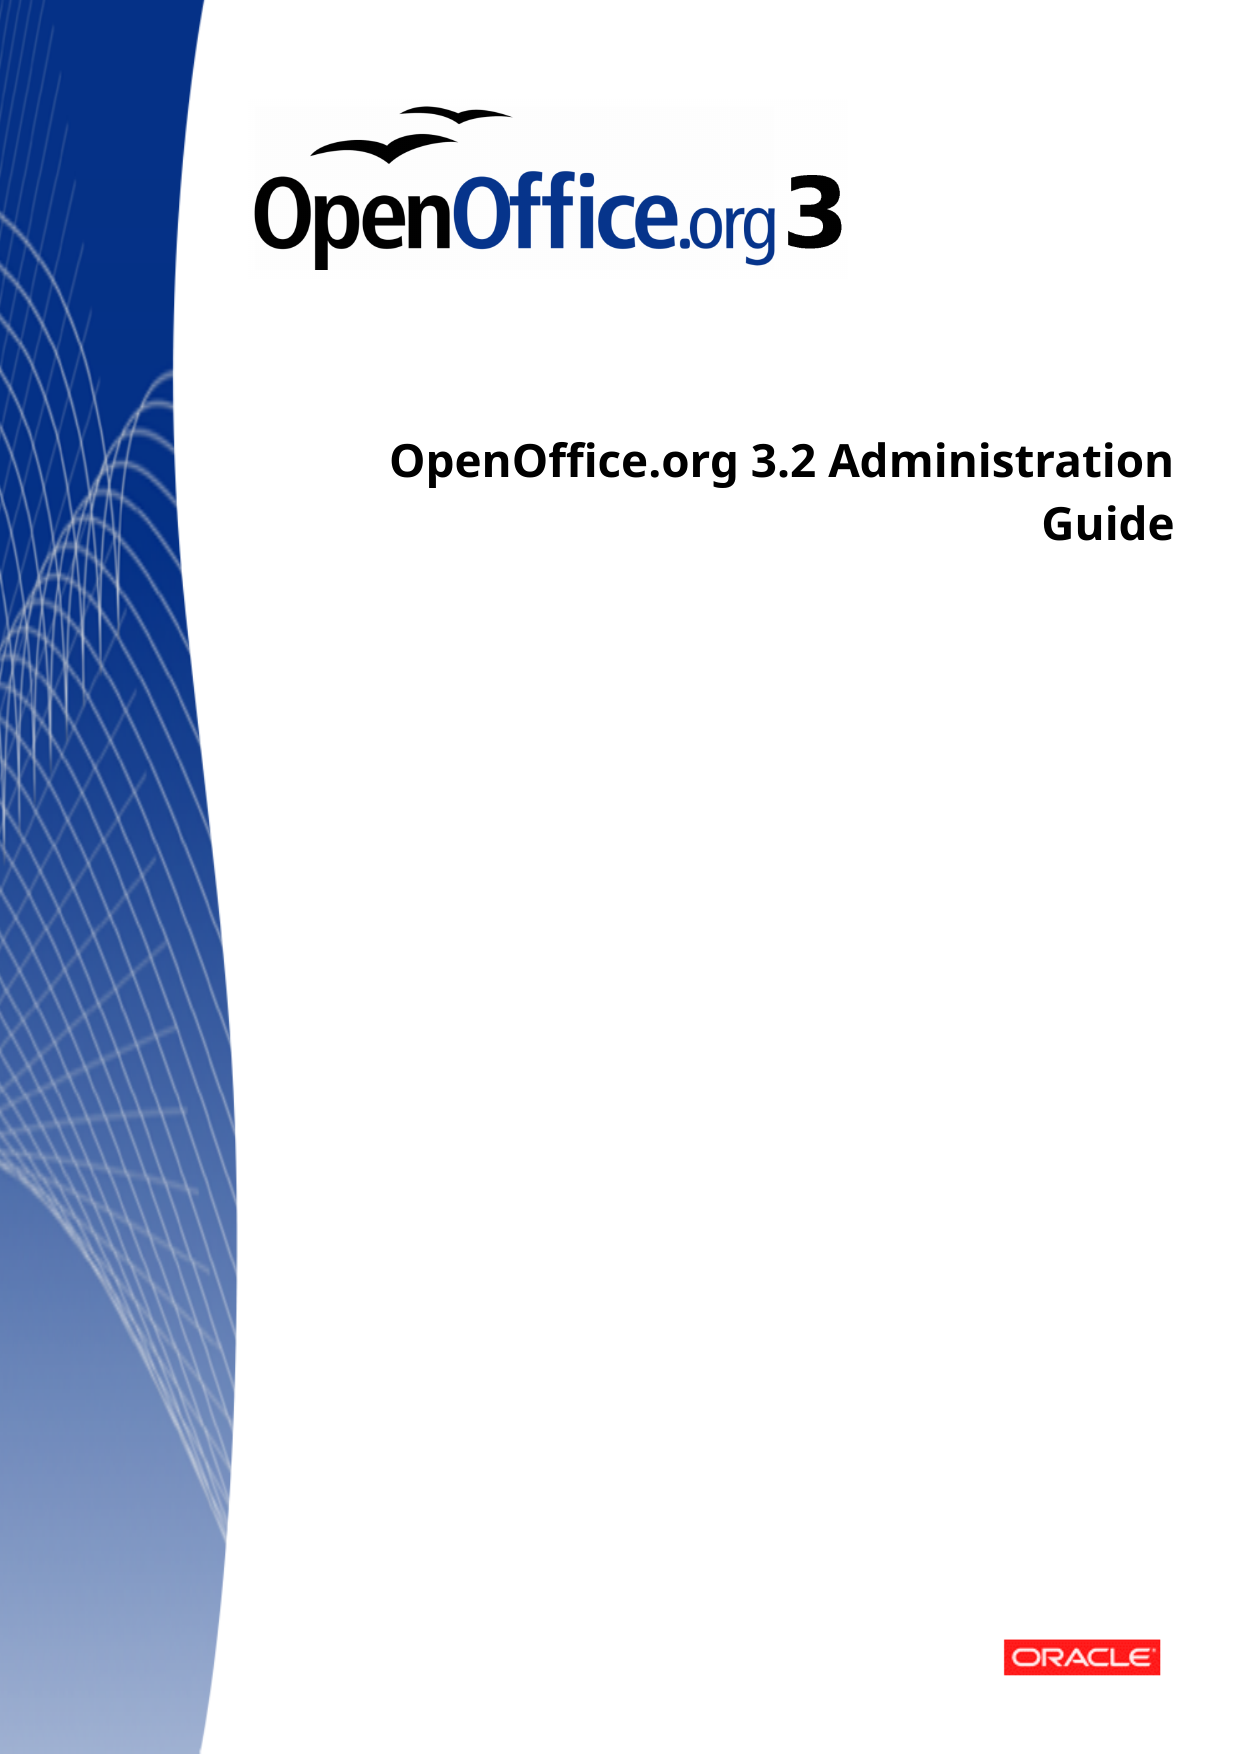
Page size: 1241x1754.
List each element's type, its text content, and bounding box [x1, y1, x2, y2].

table_header OpenOffice.org 3.2 Administration Guide [302, 429, 1174, 665]
picture [965, 1619, 1200, 1698]
picture [0, 0, 849, 1754]
